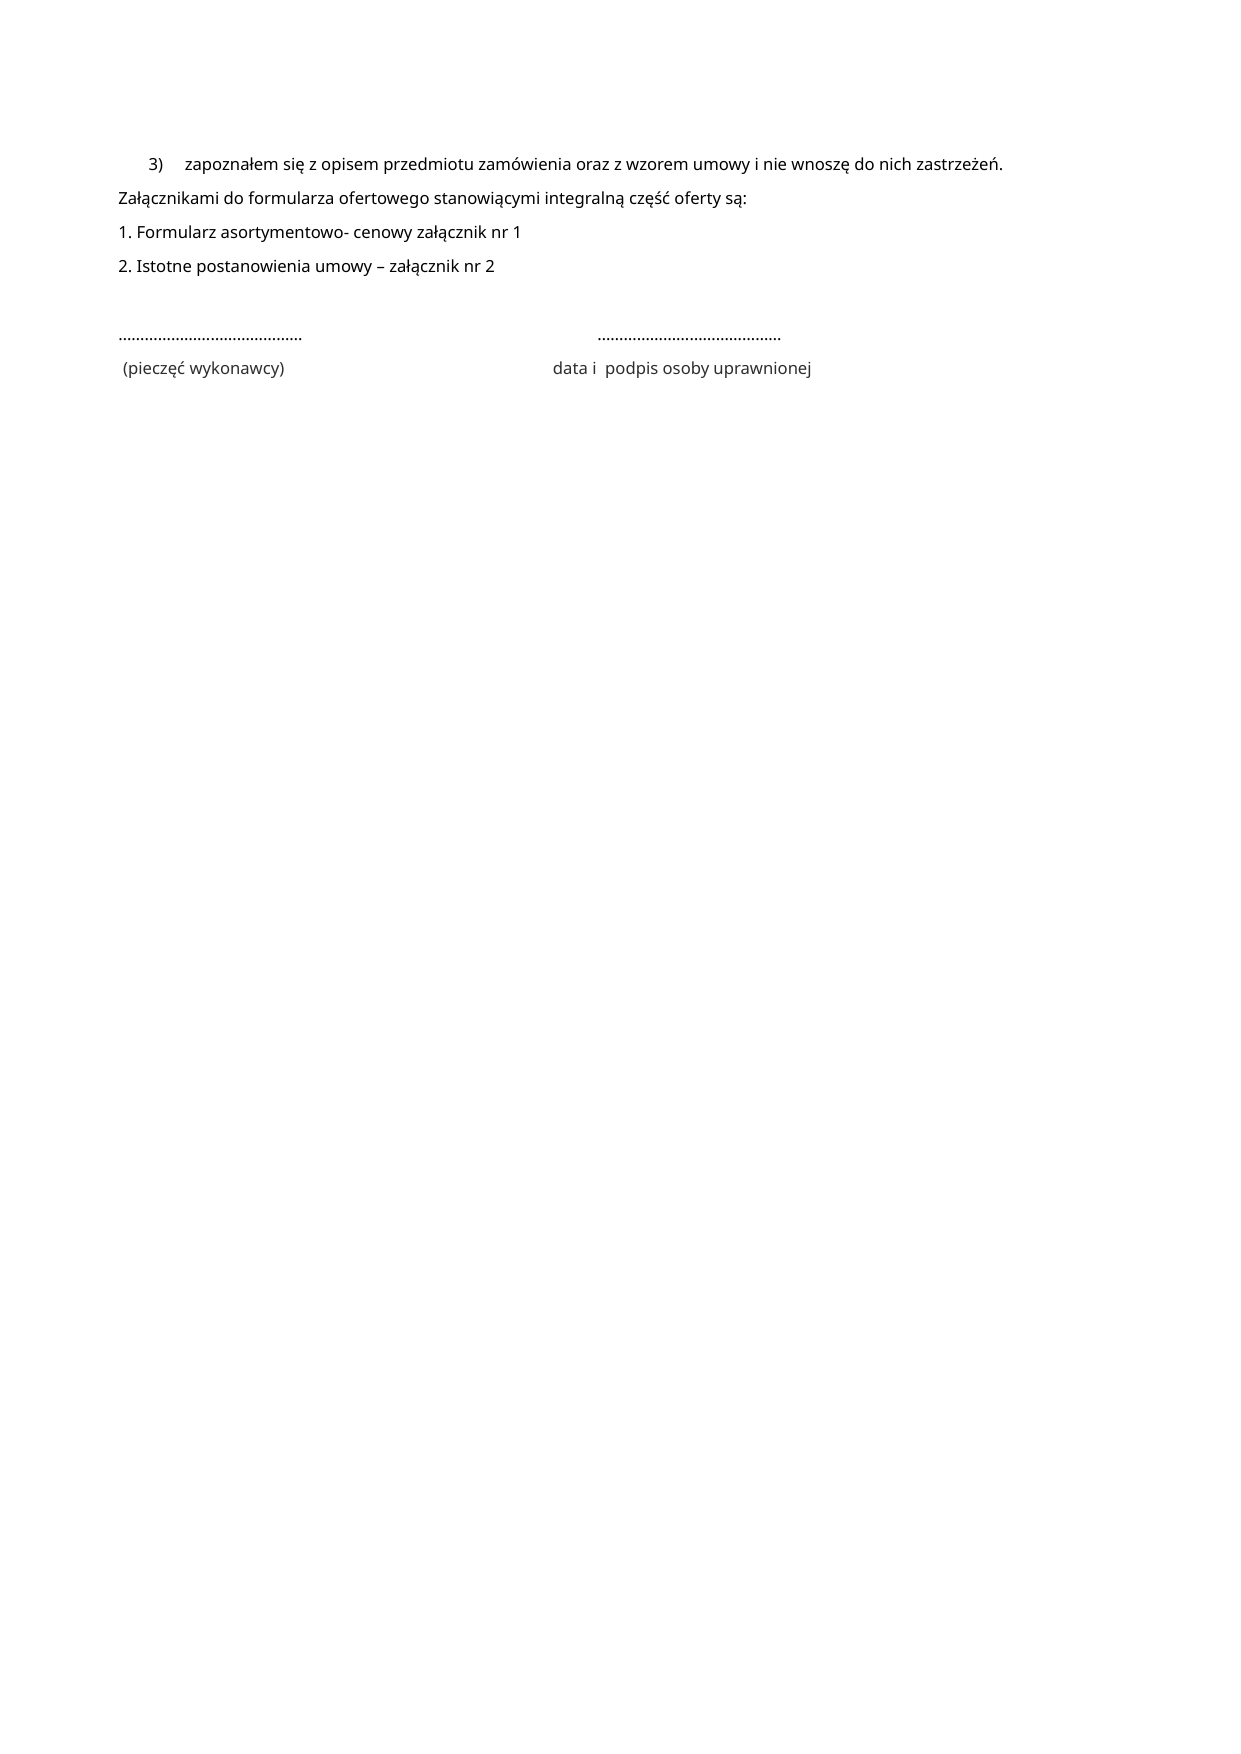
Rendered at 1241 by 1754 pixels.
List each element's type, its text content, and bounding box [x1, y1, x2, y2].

text …………………………………… …………………………………… [118, 322, 1122, 345]
text 3) zapoznałem się z opisem przedmiotu zamówienia oraz z wzorem umowy i nie wnoszę do nich zastrzeżeń. [118, 152, 1122, 175]
text Załącznikami do formularza ofertowego stanowiącymi integralną część oferty są: [118, 186, 1122, 209]
text (pieczęć wykonawcy) data i podpis osoby uprawnionej [118, 357, 1098, 379]
text 1. Formularz asortymentowo- cenowy załącznik nr 1 [118, 220, 1122, 243]
text 2. Istotne postanowienia umowy – załącznik nr 2 [118, 254, 1122, 277]
